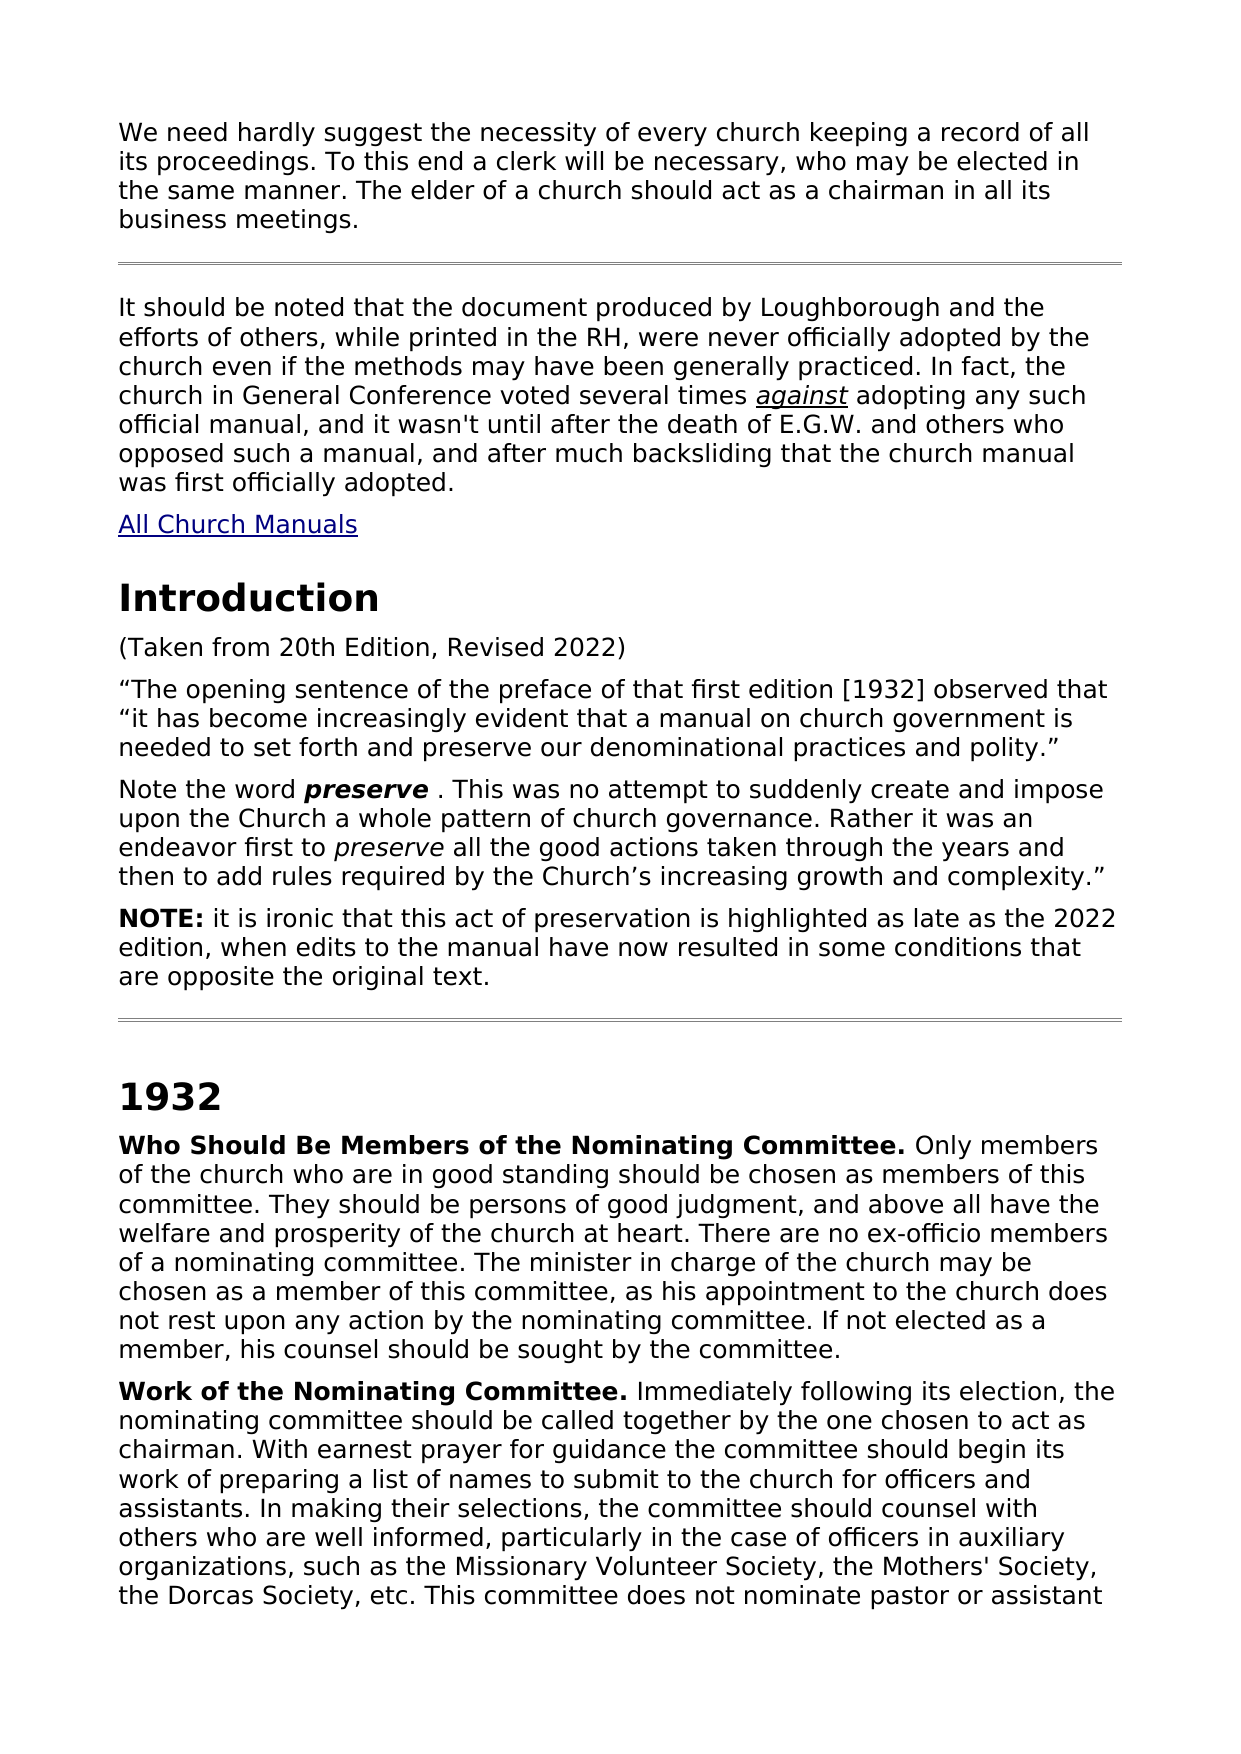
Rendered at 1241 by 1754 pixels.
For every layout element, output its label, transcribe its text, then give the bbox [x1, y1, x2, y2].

text Work of the Nominating Committee. Immediately following its election, the nominating committee should be called together by the one chosen to act as chairman. With earnest prayer for guidance the committee should begin its work of preparing a list of names to submit to the church for officers and assistants. In making their selections, the committee should counsel with others who are well informed, particularly in the case of officers in auxiliary organizations, such as the Missionary Volunteer Society, the Mothers' Society, the Dorcas Society, etc. This committee does not nominate pastor or assistant [118, 1377, 1122, 1611]
text Note the word preserve . This was no attempt to suddenly create and impose upon the Church a whole pattern of church governance. Rather it was an endeavor first to preserve all the good actions taken through the years and then to add rules required by the Church’s increasing growth and complexity.” [118, 775, 1122, 891]
text It should be noted that the document produced by Loughborough and the efforts of others, while printed in the RH, were never officially adopted by the church even if the methods may have been generally practiced. In fact, the church in General Conference voted several times against adopting any such official manual, and it wasn't until after the death of E.G.W. and others who opposed such a manual, and after much backsliding that the church manual was first officially adopted. [118, 294, 1122, 498]
text (Taken from 20th Edition, Revised 2022) [118, 633, 1122, 662]
subtitle 1932 [118, 1075, 1122, 1119]
text “The opening sentence of the preface of that first edition [1932] observed that “it has become increasingly evident that a manual on church government is needed to set forth and preserve our denominational practices and polity.” [118, 675, 1122, 762]
text Who Should Be Members of the Nominating Committee. Only members of the church who are in good standing should be chosen as members of this committee. They should be persons of good judgment, and above all have the welfare and prosperity of the church at heart. There are no ex-officio members of a nominating committee. The minister in charge of the church may be chosen as a member of this committee, as his appointment to the church does not rest upon any action by the nominating committee. If not elected as a member, his counsel should be sought by the committee. [118, 1131, 1122, 1365]
text We need hardly suggest the necessity of every church keeping a record of all its proceedings. To this end a clerk will be necessary, who may be elected in the same manner. The elder of a church should act as a chairman in all its business meetings. [118, 118, 1122, 235]
text NOTE: it is ironic that this act of preservation is highlighted as late as the 2022 edition, when edits to the manual have now resulted in some conditions that are opposite the original text. [118, 904, 1122, 991]
subtitle Introduction [118, 577, 1122, 621]
text All Church Manuals [118, 510, 1122, 539]
